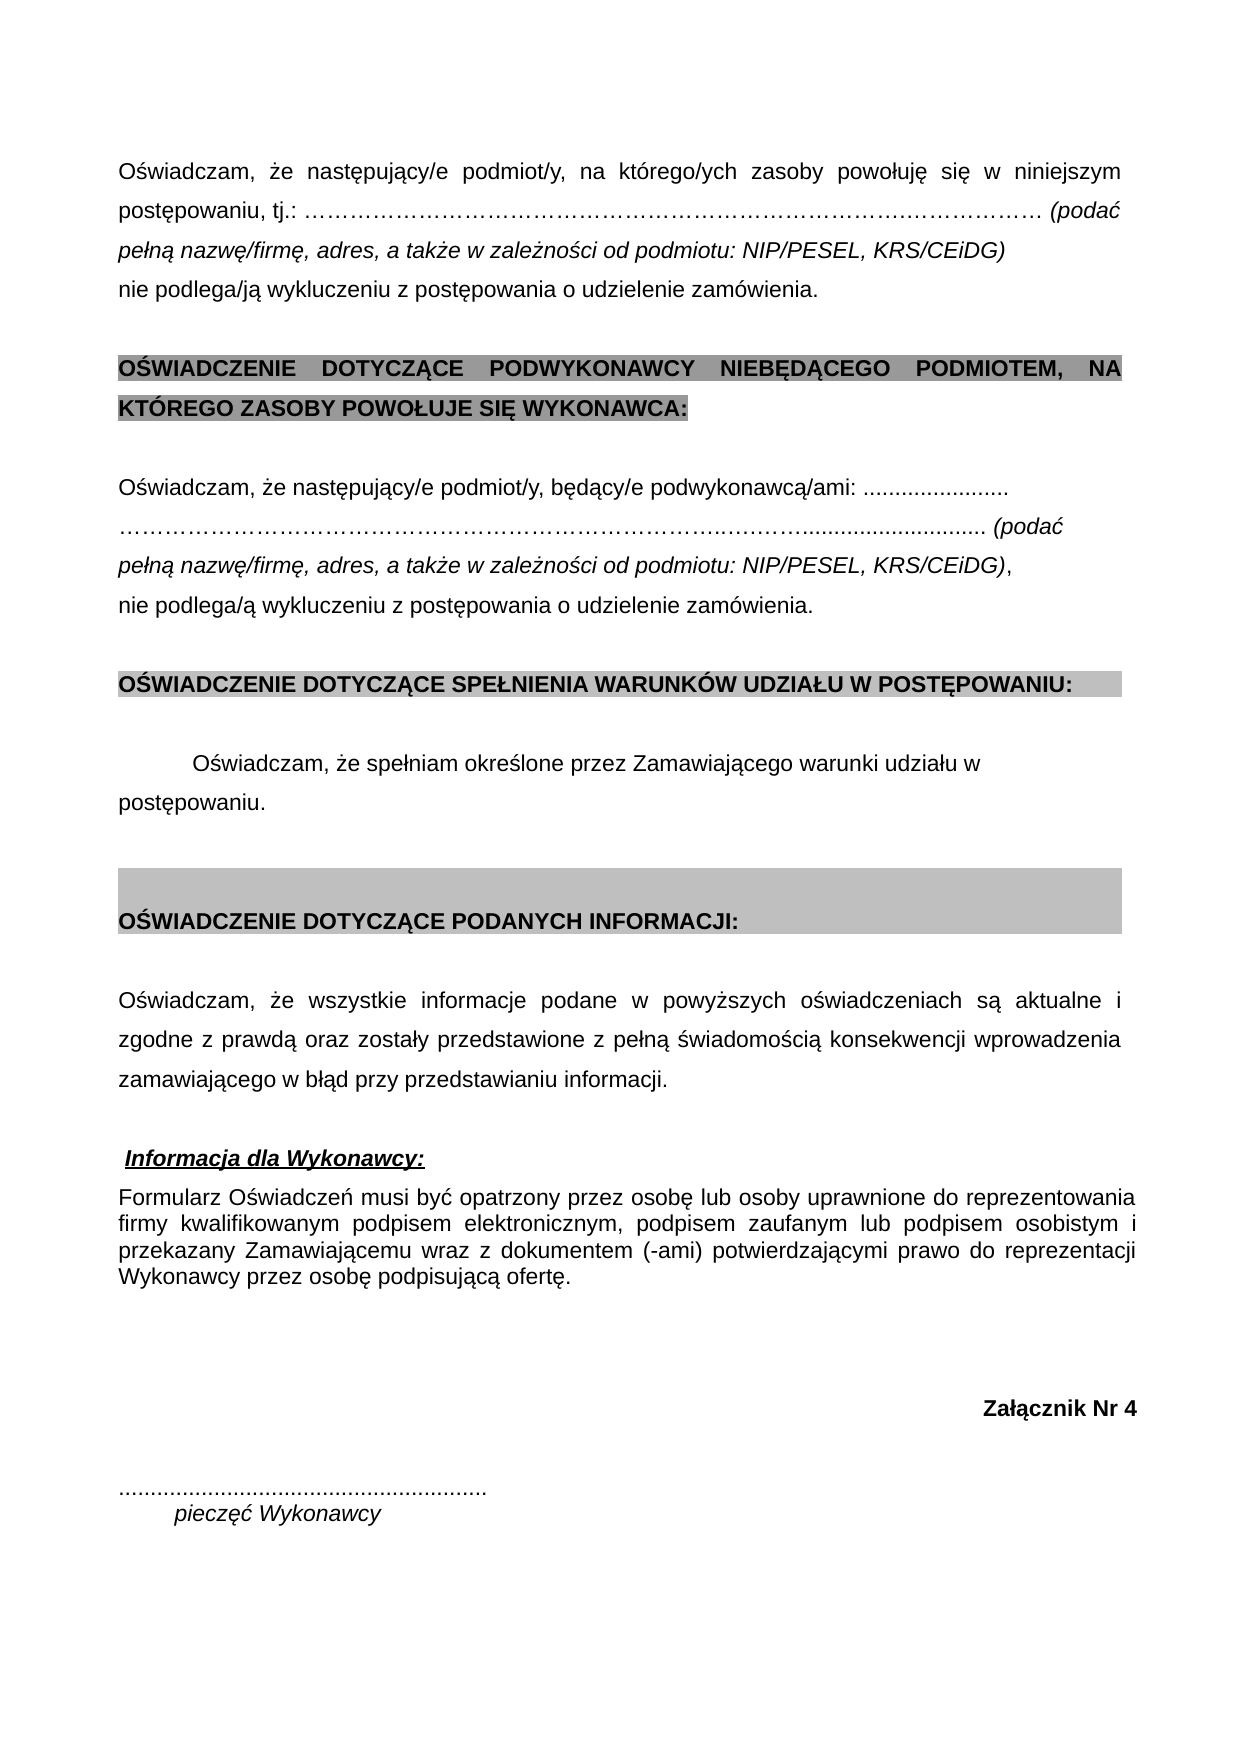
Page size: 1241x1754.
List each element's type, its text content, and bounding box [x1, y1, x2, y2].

text pieczęć Wykonawcy [174, 1500, 1122, 1526]
text Formularz Oświadczeń musi być opatrzony przez osobę lub osoby uprawnione do reprezentowania firmy kwalifikowanym podpisem elektronicznym, podpisem zaufanym lub podpisem osobistym i przekazany Zamawiającemu wraz z dokumentem (-ami) potwierdzającymi prawo do reprezentacji Wykonawcy przez osobę podpisującą ofertę. [118, 1184, 1137, 1289]
subtitle Załącznik Nr 4 [118, 1395, 1137, 1421]
text OŚWIADCZENIE DOTYCZĄCE SPEŁNIENIA WARUNKÓW UDZIAŁU W POSTĘPOWANIU: [118, 671, 1122, 697]
text Oświadczam, że następujący/e podmiot/y, na którego/ych zasoby powołuję się w niniejszym postępowaniu, tj.: …………………………………………………………………….……………… (podać pełną nazwę/firmę, adres, a także w zależności od podmiotu: NIP/PESEL, KRS/CEiDG) [118, 158, 1122, 263]
text OŚWIADCZENIE DOTYCZĄCE PODANYCH INFORMACJI: [118, 908, 1122, 934]
text .......................................................... [118, 1474, 1122, 1500]
text nie podlega/ą wykluczeniu z postępowania o udzielenie zamówienia. [118, 592, 1122, 618]
text Oświadczam, że spełniam określone przez Zamawiającego warunki udziału w postępowaniu. [118, 750, 1122, 816]
text Oświadczam, że wszystkie informacje podane w powyższych oświadczeniach są aktualne i zgodne z prawdą oraz zostały przedstawione z pełną świadomością konsekwencji wprowadzenia zamawiającego w błąd przy przedstawianiu informacji. [118, 987, 1122, 1092]
text nie podlega/ją wykluczeniu z postępowania o udzielenie zamówienia. [118, 276, 1122, 302]
text Informacja dla Wykonawcy: [118, 1144, 1137, 1171]
text OŚWIADCZENIE DOTYCZĄCE PODWYKONAWCY NIEBĘDĄCEGO PODMIOTEM, NA KTÓREGO ZASOBY POWOŁUJE SIĘ WYKONAWCA: [118, 355, 1122, 421]
text Oświadczam, że następujący/e podmiot/y, będący/e podwykonawcą/ami: ....................... ……………………………………………………………………..….……............................. (podać pełną nazwę/firmę, adres, a także w zależności od podmiotu: NIP/PESEL, KRS/CEiDG), [118, 473, 1122, 579]
